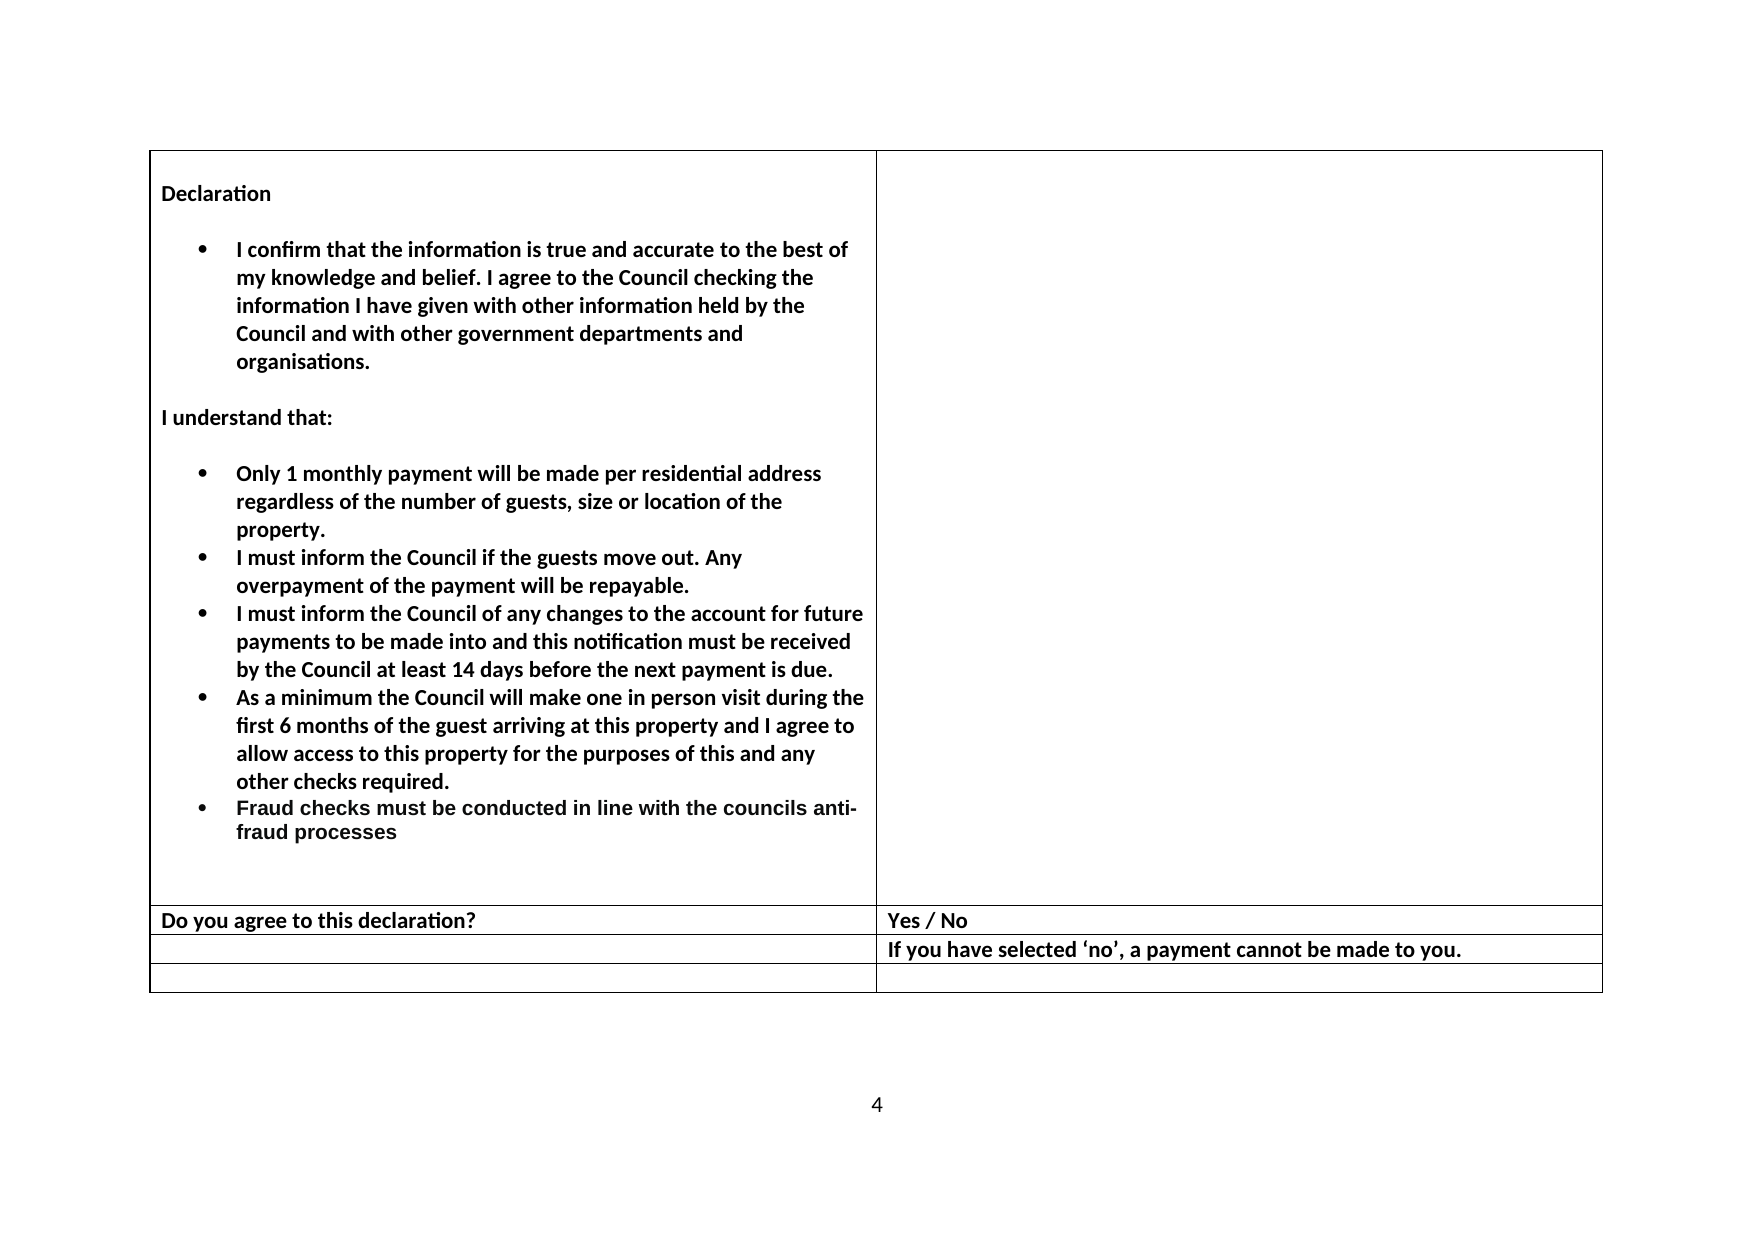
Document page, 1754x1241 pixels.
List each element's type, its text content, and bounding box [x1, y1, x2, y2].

table_cell [877, 151, 1602, 905]
table_cell Declaration I confirm that the information is true and accurate to the best of my knowledge and belief. I agree to the Council checking the information I have given with other information held by the Council and with other government departments and organisations. I understand that: Only 1 monthly payment will be made per residential address regardless of the number of guests, size or location of the property. I must inform the Council if the guests move out. Any overpayment of the payment will be repayable. I must inform the Council of any changes to the account for future payments to be made into and this notification must be received by the Council at least 14 days before the next payment is due. As a minimum the Council will make one in person visit during the first 6 months of the guest arriving at this property and I agree to allow access to this property for the purposes of this and any other checks required. Fraud checks must be conducted in line with the councils anti-fraud processes [151, 151, 876, 905]
table_cell Do you agree to this declaration? [151, 906, 876, 934]
table_cell Yes / No [877, 906, 1602, 934]
table_cell [151, 935, 876, 963]
table_cell [877, 964, 1602, 992]
table_cell If you have selected ‘no’, a payment cannot be made to you. [877, 935, 1602, 963]
table_cell [151, 964, 876, 992]
